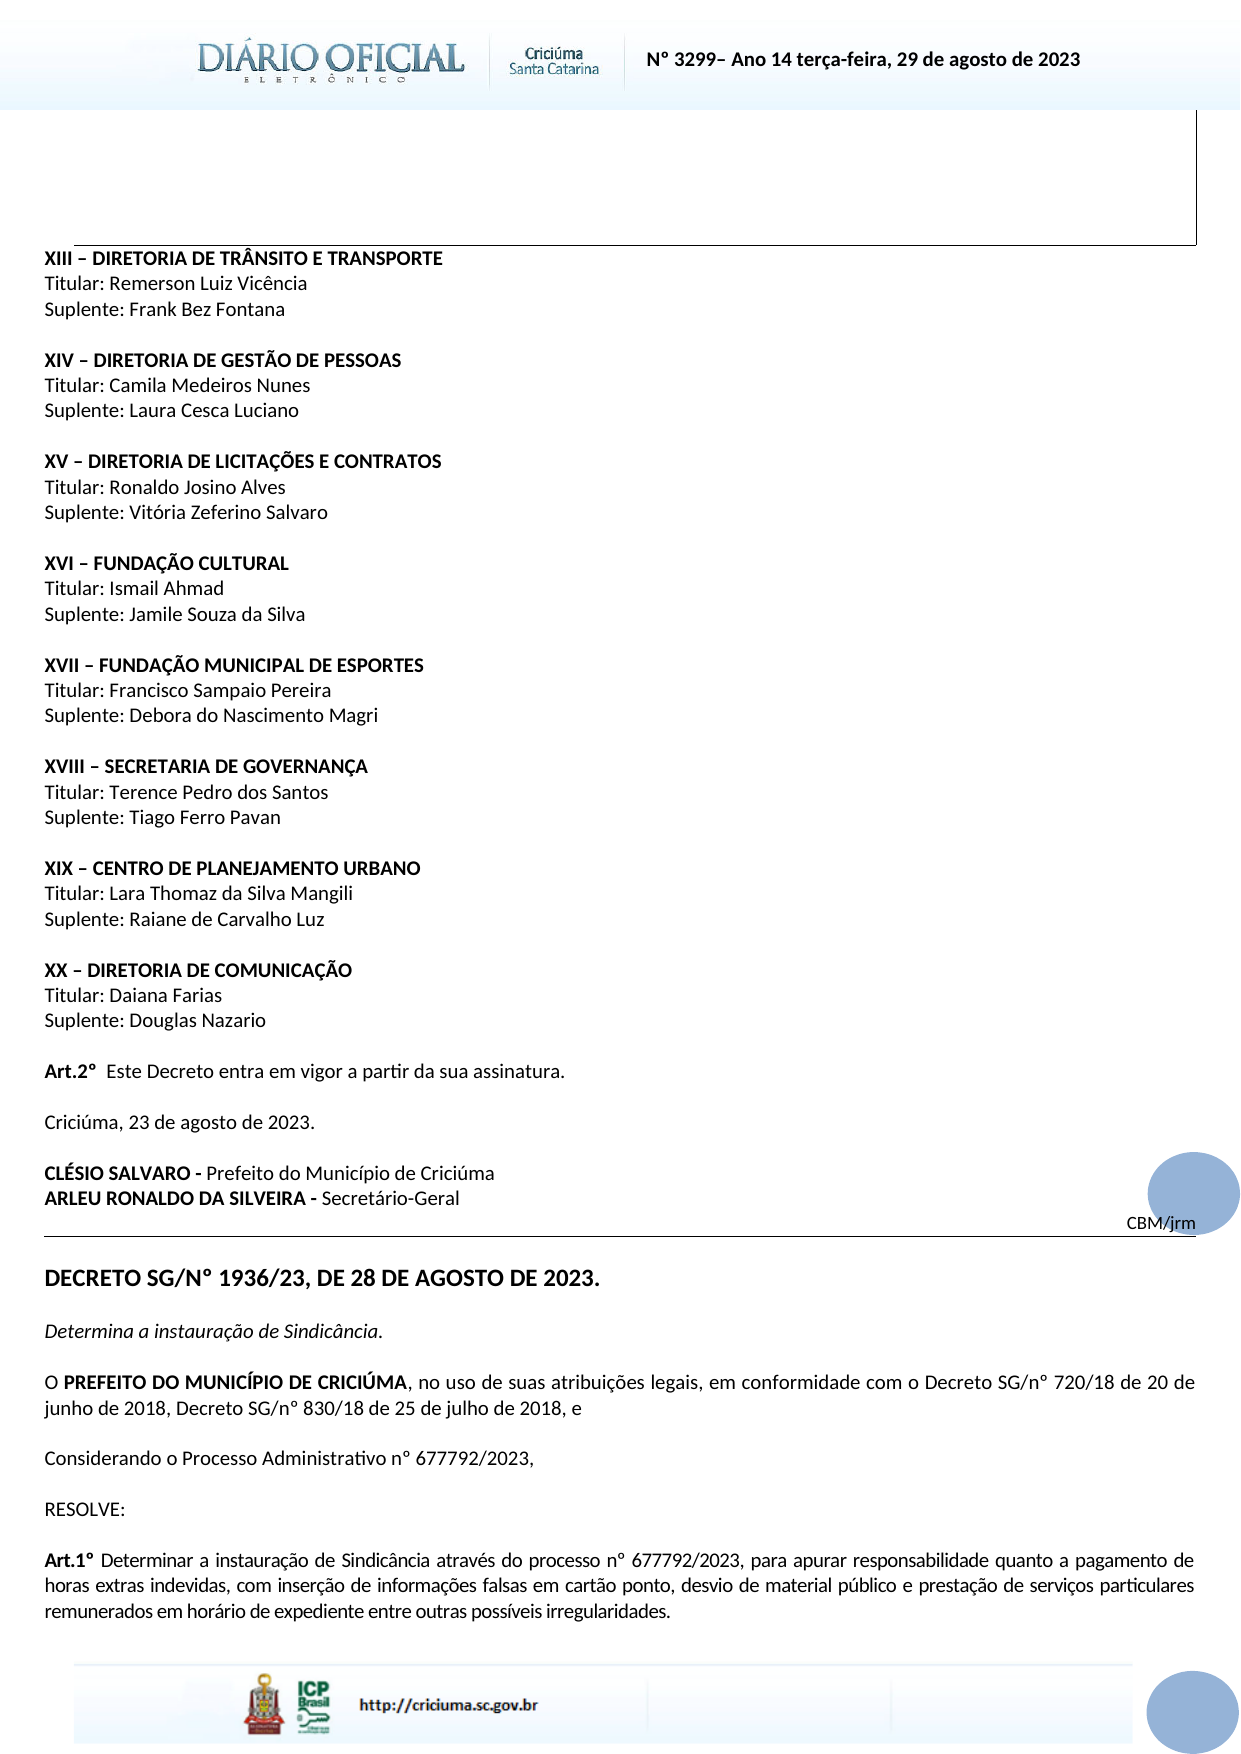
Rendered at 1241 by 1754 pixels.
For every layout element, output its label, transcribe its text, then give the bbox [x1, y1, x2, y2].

text Titular: Francisco Sampaio Pereira [44, 677, 1196, 703]
text Titular: Camila Medeiros Nunes [44, 372, 1196, 398]
text RESOLVE: [44, 1496, 1196, 1522]
text Titular: Ismail Ahmad [44, 576, 1196, 601]
text Titular: Daiana Farias [44, 982, 1196, 1008]
text Titular: Terence Pedro dos Santos [44, 779, 1196, 804]
text Suplente: Laura Cesca Luciano [44, 398, 1196, 423]
text Suplente: Vitória Zeferino Salvaro [44, 499, 1196, 525]
text Titular: Lara Thomaz da Silva Mangili [44, 881, 1196, 906]
text Determina a instauração de Sindicância. [44, 1318, 1196, 1344]
text XX – DIRETORIA DE COMUNICAÇÃO [44, 957, 1196, 982]
text O PREFEITO DO MUNICÍPIO DE CRICIÚMA, no uso de suas atribuições legais, em conformidade com o Decreto SG/nº 720/18 de 20 de junho de 2018, Decreto SG/nº 830/18 de 25 de julho de 2018, e [44, 1369, 1196, 1420]
text CLÉSIO SALVARO - Prefeito do Município de Criciúma [44, 1160, 1165, 1186]
text Art.2º Este Decreto entra em vigor a partir da sua assinatura. [44, 1058, 1196, 1084]
text Titular: Ronaldo Josino Alves [44, 474, 1196, 499]
text XVI – FUNDAÇÃO CULTURAL [44, 550, 1196, 576]
text ARLEU RONALDO DA SILVEIRA - Secretário-Geral [44, 1186, 1151, 1211]
text DECRETO SG/Nº 1936/23, DE 28 DE AGOSTO DE 2023. [44, 1262, 1196, 1293]
text Suplente: Jamile Souza da Silva [44, 601, 1196, 626]
text CBM/jrm [44, 1211, 1193, 1236]
text XIII – DIRETORIA DE TRÂNSITO E TRANSPORTE [44, 245, 1196, 271]
text XIV – DIRETORIA DE GESTÃO DE PESSOAS [44, 347, 1196, 372]
text Criciúma, 23 de agosto de 2023. [44, 1109, 1196, 1135]
text XVIII – SECRETARIA DE GOVERNANÇA [44, 753, 1196, 779]
text Suplente: Raiane de Carvalho Luz [44, 906, 1196, 931]
text XIX – CENTRO DE PLANEJAMENTO URBANO [44, 855, 1196, 881]
text Suplente: Debora do Nascimento Magri [44, 703, 1196, 728]
text Art.1º Determinar a instauração de Sindicância através do processo nº 677792/2023, para apurar responsabilidade quanto a pagamento de horas extras indevidas, com inserção de informações falsas em cartão ponto, desvio de material público e prestação de serviços particulares remunerados em horário de expediente entre outras possíveis irregularidades. [44, 1547, 1196, 1623]
text Suplente: Tiago Ferro Pavan [44, 804, 1196, 830]
text Considerando o Processo Administrativo nº 677792/2023, [44, 1446, 1196, 1471]
text Suplente: Douglas Nazario [44, 1008, 1196, 1033]
text Suplente: Frank Bez Fontana [44, 296, 1196, 321]
text Titular: Remerson Luiz Vicência [44, 271, 1196, 296]
text XV – DIRETORIA DE LICITAÇÕES E CONTRATOS [44, 448, 1196, 474]
text XVII – FUNDAÇÃO MUNICIPAL DE ESPORTES [44, 652, 1196, 677]
